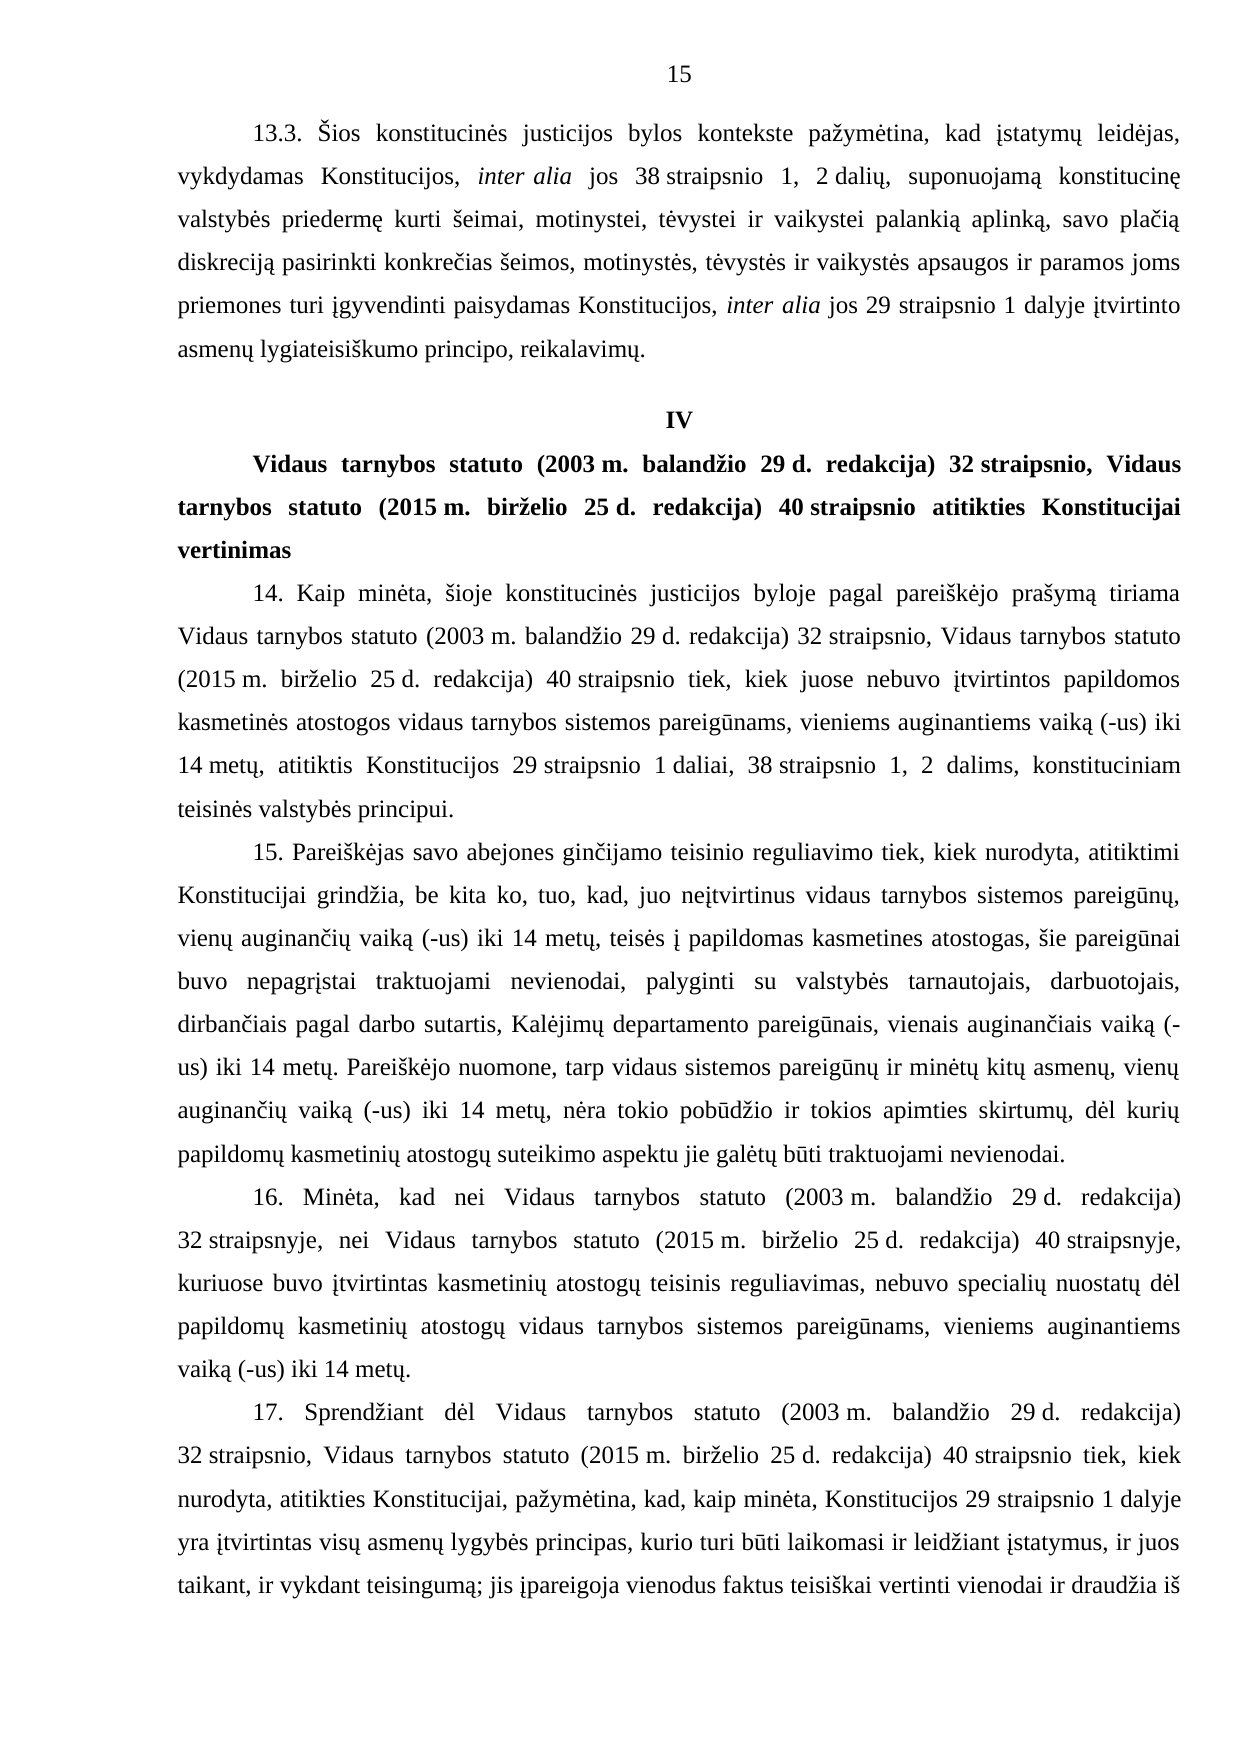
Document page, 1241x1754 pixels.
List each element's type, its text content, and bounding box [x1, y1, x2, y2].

text 13.3. Šios konstitucinės justicijos bylos kontekste pažymėtina, kad įstatymų leidėjas, vykdydamas Konstitucijos, inter alia jos 38 straipsnio 1, 2 dalių, suponuojamą konstitucinę valstybės priedermę kurti šeimai, motinystei, tėvystei ir vaikystei palankią aplinką, savo plačią diskreciją pasirinkti konkrečias šeimos, motinystės, tėvystės ir vaikystės apsaugos ir paramos joms priemones turi įgyvendinti paisydamas Konstitucijos, inter alia jos 29 straipsnio 1 dalyje įtvirtinto asmenų lygiateisiškumo principo, reikalavimų. [177, 118, 1181, 362]
text 14. Kaip minėta, šioje konstitucinės justicijos byloje pagal pareiškėjo prašymą tiriama Vidaus tarnybos statuto (2003 m. balandžio 29 d. redakcija) 32 straipsnio, Vidaus tarnybos statuto (2015 m. birželio 25 d. redakcija) 40 straipsnio tiek, kiek juose nebuvo įtvirtintos papildomos kasmetinės atostogos vidaus tarnybos sistemos pareigūnams, vieniems auginantiems vaiką (-us) iki 14 metų, atitiktis Konstitucijos 29 straipsnio 1 daliai, 38 straipsnio 1, 2 dalims, konstituciniam teisinės valstybės principui. [177, 578, 1181, 822]
text 17. Sprendžiant dėl Vidaus tarnybos statuto (2003 m. balandžio 29 d. redakcija) 32 straipsnio, Vidaus tarnybos statuto (2015 m. birželio 25 d. redakcija) 40 straipsnio tiek, kiek nurodyta, atitikties Konstitucijai, pažymėtina, kad, kaip minėta, Konstitucijos 29 straipsnio 1 dalyje yra įtvirtintas visų asmenų lygybės principas, kurio turi būti laikomasi ir leidžiant įstatymus, ir juos taikant, ir vykdant teisingumą; jis įpareigoja vienodus faktus teisiškai vertinti vienodai ir draudžia iš [177, 1397, 1181, 1599]
text Vidaus tarnybos statuto (2003 m. balandžio 29 d. redakcija) 32 straipsnio, Vidaus tarnybos statuto (2015 m. birželio 25 d. redakcija) 40 straipsnio atitikties Konstitucijai vertinimas [177, 449, 1181, 564]
text 15. Pareiškėjas savo abejones ginčijamo teisinio reguliavimo tiek, kiek nurodyta, atitiktimi Konstitucijai grindžia, be kita ko, tuo, kad, juo neįtvirtinus vidaus tarnybos sistemos pareigūnų, vienų auginančių vaiką (-us) iki 14 metų, teisės į papildomas kasmetines atostogas, šie pareigūnai buvo nepagrįstai traktuojami nevienodai, palyginti su valstybės tarnautojais, darbuotojais, dirbančiais pagal darbo sutartis, Kalėjimų departamento pareigūnais, vienais auginančiais vaiką (-us) iki 14 metų. Pareiškėjo nuomone, tarp vidaus sistemos pareigūnų ir minėtų kitų asmenų, vienų auginančių vaiką (-us) iki 14 metų, nėra tokio pobūdžio ir tokios apimties skirtumų, dėl kurių papildomų kasmetinių atostogų suteikimo aspektu jie galėtų būti traktuojami nevienodai. [177, 837, 1181, 1167]
text IV [177, 406, 1181, 434]
text 16. Minėta, kad nei Vidaus tarnybos statuto (2003 m. balandžio 29 d. redakcija) 32 straipsnyje, nei Vidaus tarnybos statuto (2015 m. birželio 25 d. redakcija) 40 straipsnyje, kuriuose buvo įtvirtintas kasmetinių atostogų teisinis reguliavimas, nebuvo specialių nuostatų dėl papildomų kasmetinių atostogų vidaus tarnybos sistemos pareigūnams, vieniems auginantiems vaiką (-us) iki 14 metų. [177, 1182, 1181, 1383]
